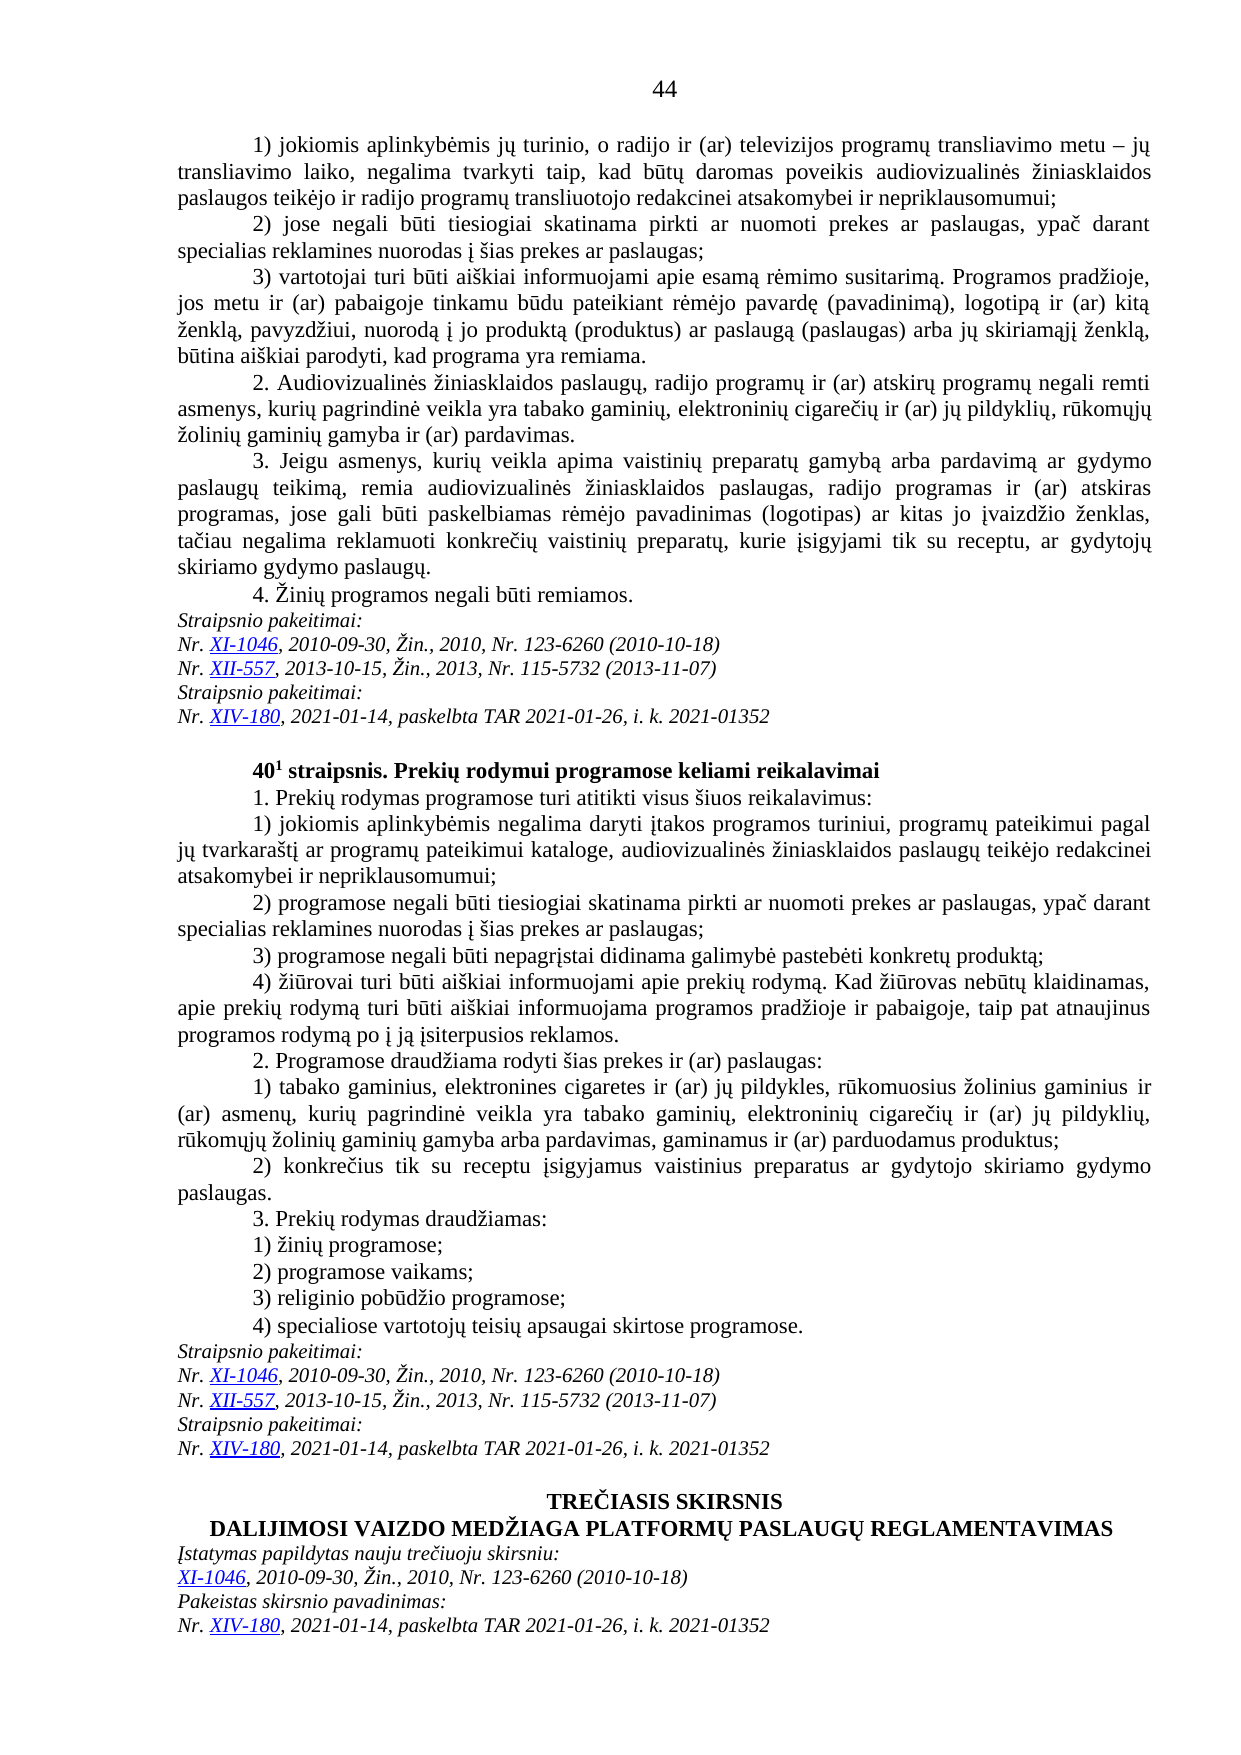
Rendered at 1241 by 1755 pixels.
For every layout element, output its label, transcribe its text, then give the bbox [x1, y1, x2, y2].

text 2) programose vaikams; [177, 1258, 1152, 1284]
text 2) jose negali būti tiesiogiai skatinama pirkti ar nuomoti prekes ar paslaugas, ypač darant specialias reklamines nuorodas į šias prekes ar paslaugas; [177, 210, 1152, 263]
text 3) vartotojai turi būti aiškiai informuojami apie esamą rėmimo susitarimą. Programos pradžioje, jos metu ir (ar) pabaigoje tinkamu būdu pateikiant rėmėjo pavardę (pavadinimą), logotipą ir (ar) kitą ženklą, pavyzdžiui, nuorodą į jo produktą (produktus) ar paslaugą (paslaugas) arba jų skiriamąjį ženklą, būtina aiškiai parodyti, kad programa yra remiama. [177, 263, 1152, 368]
text DALIJIMOSI VAIZDO MEDŽIAGA PLATFORMŲ PASLAUGŲ REGLAMENTAVIMAS [177, 1515, 1152, 1541]
text Nr. XII-557, 2013-10-15, Žin., 2013, Nr. 115-5732 (2013-11-07) [177, 656, 1152, 680]
text 4) specialiose vartotojų teisių apsaugai skirtose programose. [177, 1311, 1152, 1339]
text 4) žiūrovai turi būti aiškiai informuojami apie prekių rodymą. Kad žiūrovas nebūtų klaidinamas, apie prekių rodymą turi būti aiškiai informuojama programos pradžioje ir pabaigoje, taip pat atnaujinus programos rodymą po į ją įsiterpusios reklamos. [177, 968, 1152, 1047]
text Straipsnio pakeitimai: [177, 608, 1152, 632]
text 1) tabako gaminius, elektronines cigaretes ir (ar) jų pildykles, rūkomuosius žolinius gaminius ir (ar) asmenų, kurių pagrindinė veikla yra tabako gaminių, elektroninių cigarečių ir (ar) jų pildyklių, rūkomųjų žolinių gaminių gamyba arba pardavimas, gaminamus ir (ar) parduodamus produktus; [177, 1073, 1152, 1152]
text Pakeistas skirsnio pavadinimas: [177, 1589, 1152, 1613]
text 2. Audiovizualinės žiniasklaidos paslaugų, radijo programų ir (ar) atskirų programų negali remti asmenys, kurių pagrindinė veikla yra tabako gaminių, elektroninių cigarečių ir (ar) jų pildyklių, rūkomųjų žolinių gaminių gamyba ir (ar) pardavimas. [177, 368, 1152, 448]
text 3) programose negali būti nepagrįstai didinama galimybė pastebėti konkretų produktą; [177, 942, 1152, 968]
text 1) jokiomis aplinkybėmis jų turinio, o radijo ir (ar) televizijos programų transliavimo metu – jų transliavimo laiko, negalima tvarkyti taip, kad būtų daromas poveikis audiovizualinės žiniasklaidos paslaugos teikėjo ir radijo programų transliuotojo redakcinei atsakomybei ir nepriklausomumui; [177, 131, 1152, 210]
text Nr. XIV-180, 2021-01-14, paskelbta TAR 2021-01-26, i. k. 2021-01352 [177, 704, 1152, 728]
text 1. Prekių rodymas programose turi atitikti visus šiuos reikalavimus: [177, 783, 1152, 810]
text Nr. XIV-180, 2021-01-14, paskelbta TAR 2021-01-26, i. k. 2021-01352 [177, 1436, 1152, 1460]
text 3. Jeigu asmenys, kurių veikla apima vaistinių preparatų gamybą arba pardavimą ar gydymo paslaugų teikimą, remia audiovizualinės žiniasklaidos paslaugas, radijo programas ir (ar) atskiras programas, jose gali būti paskelbiamas rėmėjo pavadinimas (logotipas) ar kitas jo įvaizdžio ženklas, tačiau negalima reklamuoti konkrečių vaistinių preparatų, kurie įsigyjami tik su receptu, ar gydytojų skiriamo gydymo paslaugų. [177, 448, 1152, 579]
text Įstatymas papildytas nauju trečiuoju skirsniu: [177, 1541, 1152, 1565]
text Nr. XI-1046, 2010-09-30, Žin., 2010, Nr. 123-6260 (2010-10-18) [177, 632, 1152, 656]
text TREČIASIS SKIRSNIS [177, 1488, 1152, 1515]
text 3) religinio pobūdžio programose; [177, 1284, 1152, 1311]
text 2) programose negali būti tiesiogiai skatinama pirkti ar nuomoti prekes ar paslaugas, ypač darant specialias reklamines nuorodas į šias prekes ar paslaugas; [177, 889, 1152, 942]
text Straipsnio pakeitimai: [177, 680, 1152, 704]
text 4. Žinių programos negali būti remiamos. [177, 579, 1152, 608]
text 1) žinių programose; [177, 1232, 1152, 1258]
text Straipsnio pakeitimai: [177, 1412, 1152, 1436]
text 1) jokiomis aplinkybėmis negalima daryti įtakos programos turiniui, programų pateikimui pagal jų tvarkaraštį ar programų pateikimui kataloge, audiovizualinės žiniasklaidos paslaugų teikėjo redakcinei atsakomybei ir nepriklausomumui; [177, 810, 1152, 889]
text Straipsnio pakeitimai: [177, 1339, 1152, 1363]
text 2) konkrečius tik su receptu įsigyjamus vaistinius preparatus ar gydytojo skiriamo gydymo paslaugas. [177, 1152, 1152, 1205]
text Nr. XI-1046, 2010-09-30, Žin., 2010, Nr. 123-6260 (2010-10-18) [177, 1363, 1152, 1387]
text XI-1046, 2010-09-30, Žin., 2010, Nr. 123-6260 (2010-10-18) [177, 1565, 1152, 1589]
text 2. Programose draudžiama rodyti šias prekes ir (ar) paslaugas: [177, 1047, 1152, 1073]
text 401 straipsnis. Prekių rodymui programose keliami reikalavimai [177, 757, 1152, 783]
text Nr. XII-557, 2013-10-15, Žin., 2013, Nr. 115-5732 (2013-11-07) [177, 1387, 1152, 1412]
text Nr. XIV-180, 2021-01-14, paskelbta TAR 2021-01-26, i. k. 2021-01352 [177, 1613, 1152, 1637]
text 3. Prekių rodymas draudžiamas: [177, 1205, 1152, 1232]
